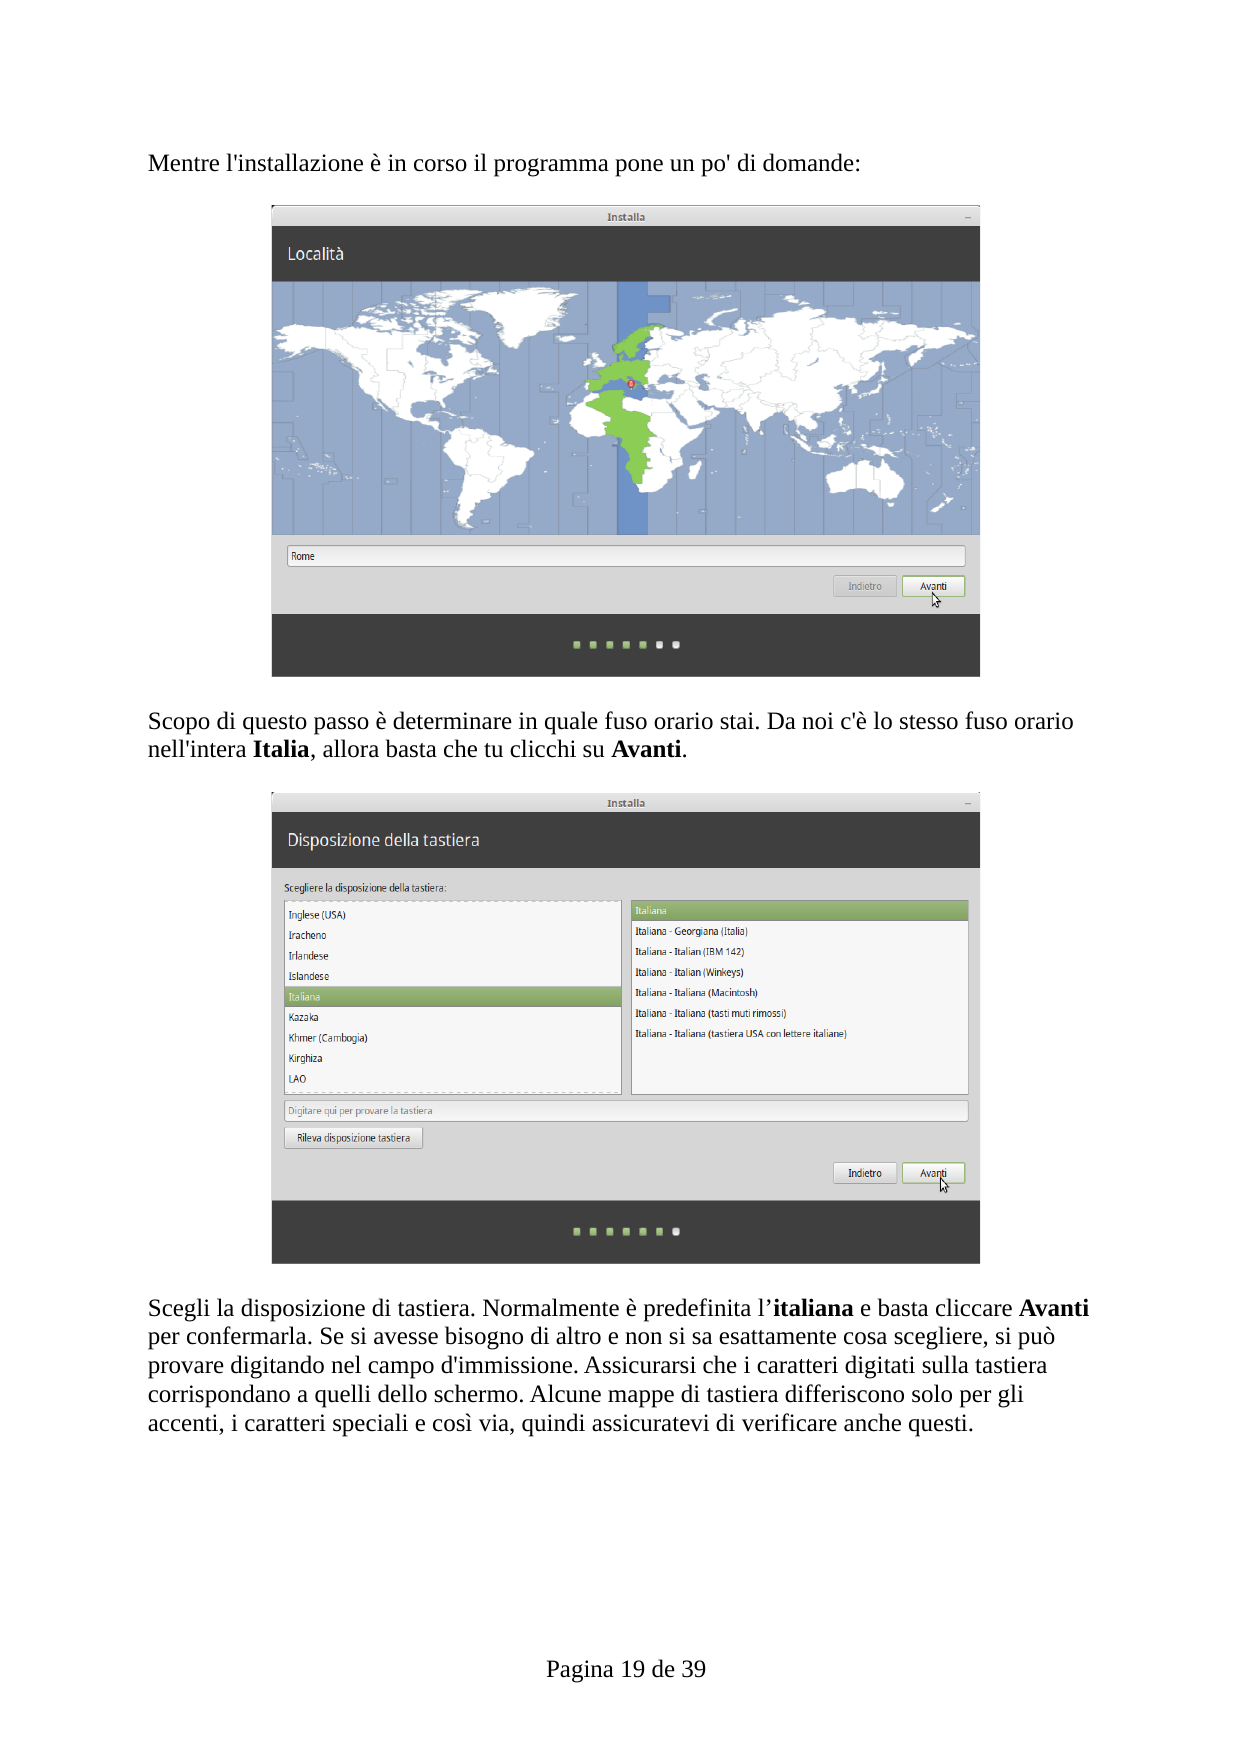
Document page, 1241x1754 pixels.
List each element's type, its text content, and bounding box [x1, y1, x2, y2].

text Scegli la disposizione di tastiera. Normalmente è predefinita l’italiana e basta cliccare Avanti per confermarla. Se si avesse bisogno di altro e non si sa esattamente cosa scegliere, si può provare digitando nel campo d'immissione. Assicurarsi che i caratteri digitati sulla tastiera corrispondano a quelli dello schermo. Alcune mappe di tastiera differiscono solo per gli accenti, i caratteri speciali e così via, quindi assicuratevi di verificare anche questi. [148, 1293, 1104, 1436]
text Mentre l'installazione è in corso il programma pone un po' di domande: [148, 148, 1104, 176]
text Scopo di questo passo è determinare in quale fuso orario stai. Da noi c'è lo stesso fuso orario nell'intera Italia, allora basta che tu clicchi su Avanti. [148, 706, 1104, 763]
picture [271, 205, 981, 677]
picture [271, 792, 981, 1264]
